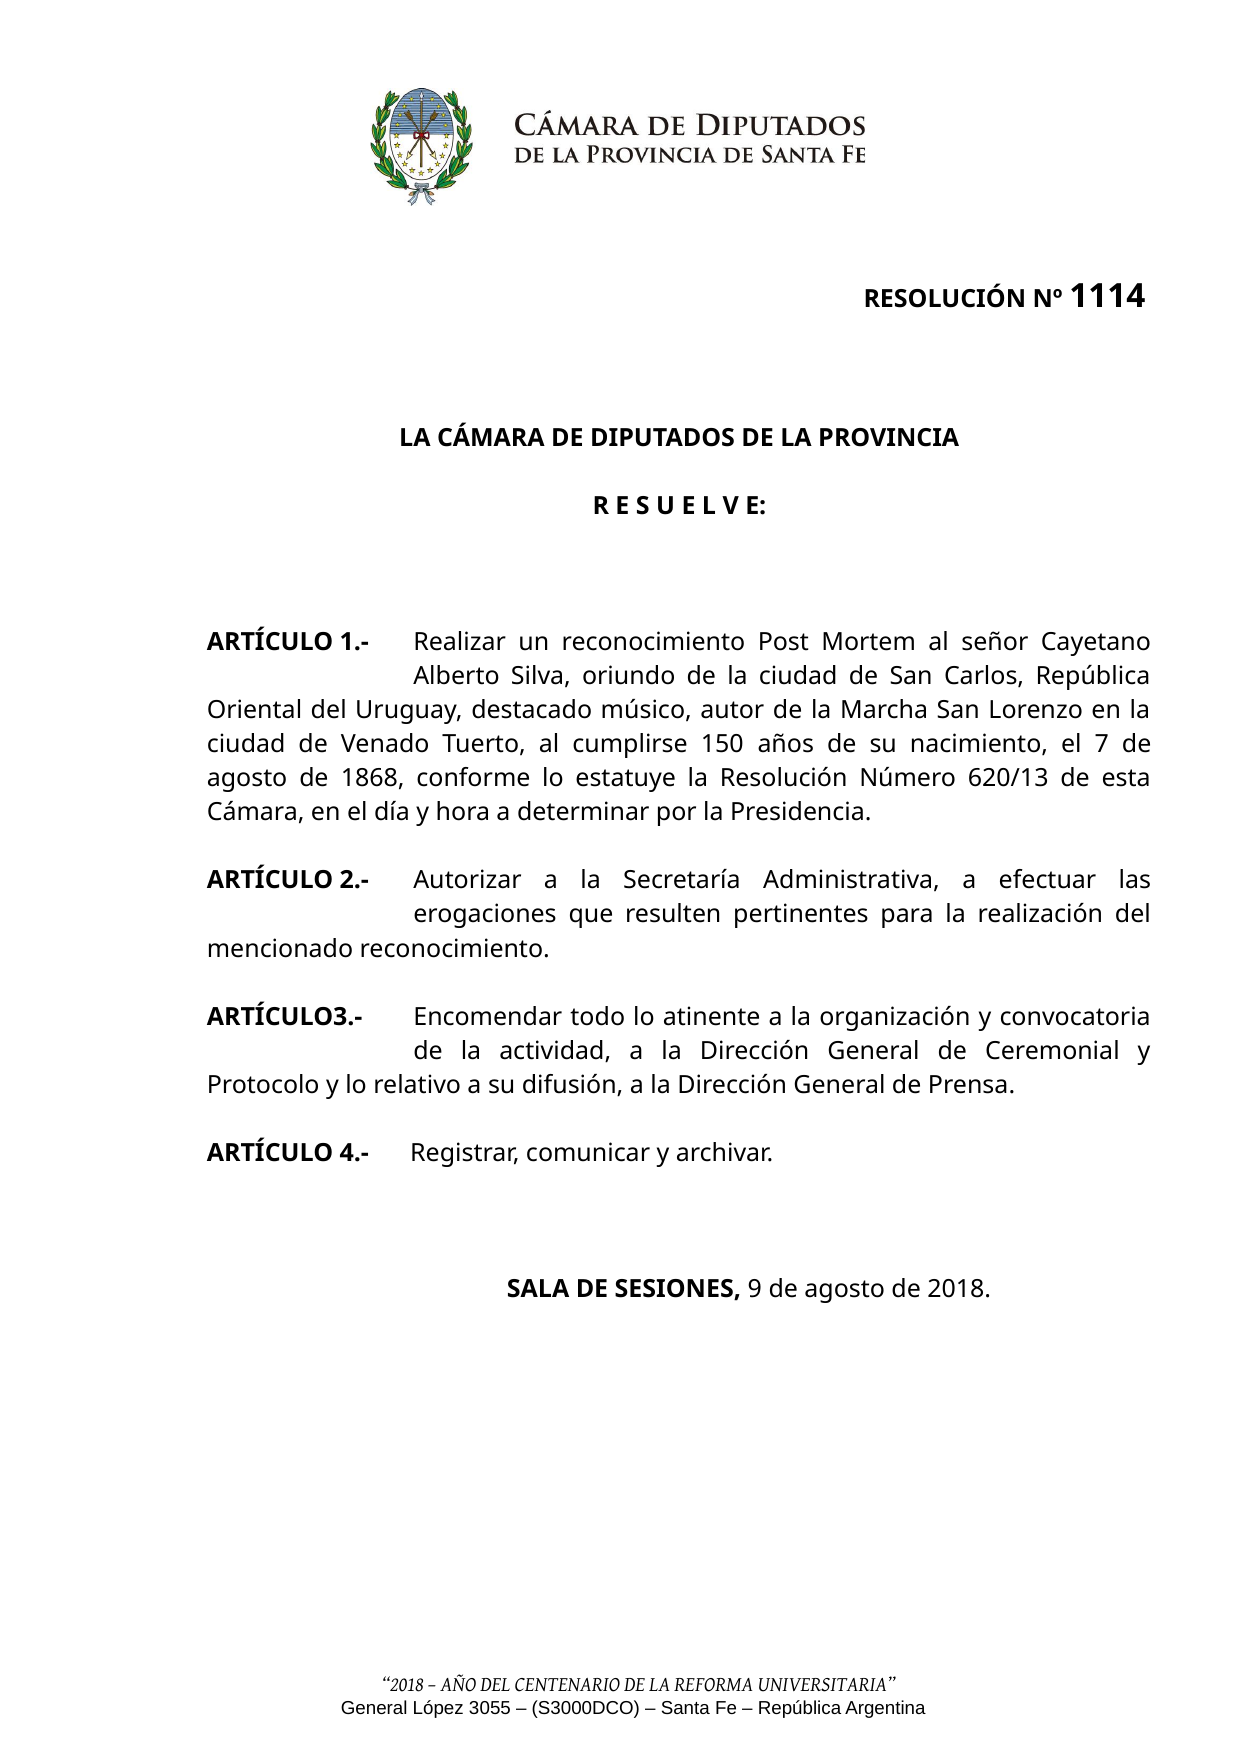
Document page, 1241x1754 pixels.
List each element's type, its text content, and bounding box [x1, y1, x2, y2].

table_header ARTÍCULO 2.- [207, 862, 413, 912]
table_header ARTÍCULO 4.- [207, 1135, 410, 1185]
text Encomendar todo lo atinente a la organización y convocatoria de la actividad, a la Dirección General de Ceremonial y Protocolo y lo relativo a su difusión, a la Dirección General de Prensa. [207, 998, 1152, 1101]
text Autorizar a la Secretaría Administrativa, a efectuar las erogaciones que resulten pertinentes para la realización del mencionado reconocimiento. [207, 862, 1152, 964]
text RESOLUCIÓN Nº 1114 [207, 272, 1152, 317]
text SALA DE SESIONES, 9 de agosto de 2018. [207, 1271, 1152, 1305]
text Registrar, comunicar y archivar. [207, 1134, 1152, 1169]
table_header ARTÍCULO3.- [207, 998, 413, 1049]
picture [370, 88, 866, 210]
text Realizar un reconocimiento Post Mortem al señor Cayetano Alberto Silva, oriundo de la ciudad de San Carlos, República Oriental del Uruguay, destacado músico, autor de la Marcha San Lorenzo en la ciudad de Venado Tuerto, al cumplirse 150 años de su nacimiento, el 7 de agosto de 1868, conforme lo estatuye la Resolución Número 620/13 de esta Cámara, en el día y hora a determinar por la Presidencia. [207, 624, 1152, 828]
text R E S U E L V E: [207, 487, 1152, 521]
table_header ARTÍCULO 1.- [207, 624, 413, 674]
text LA CÁMARA DE DIPUTADOS DE LA PROVINCIA [207, 419, 1152, 453]
